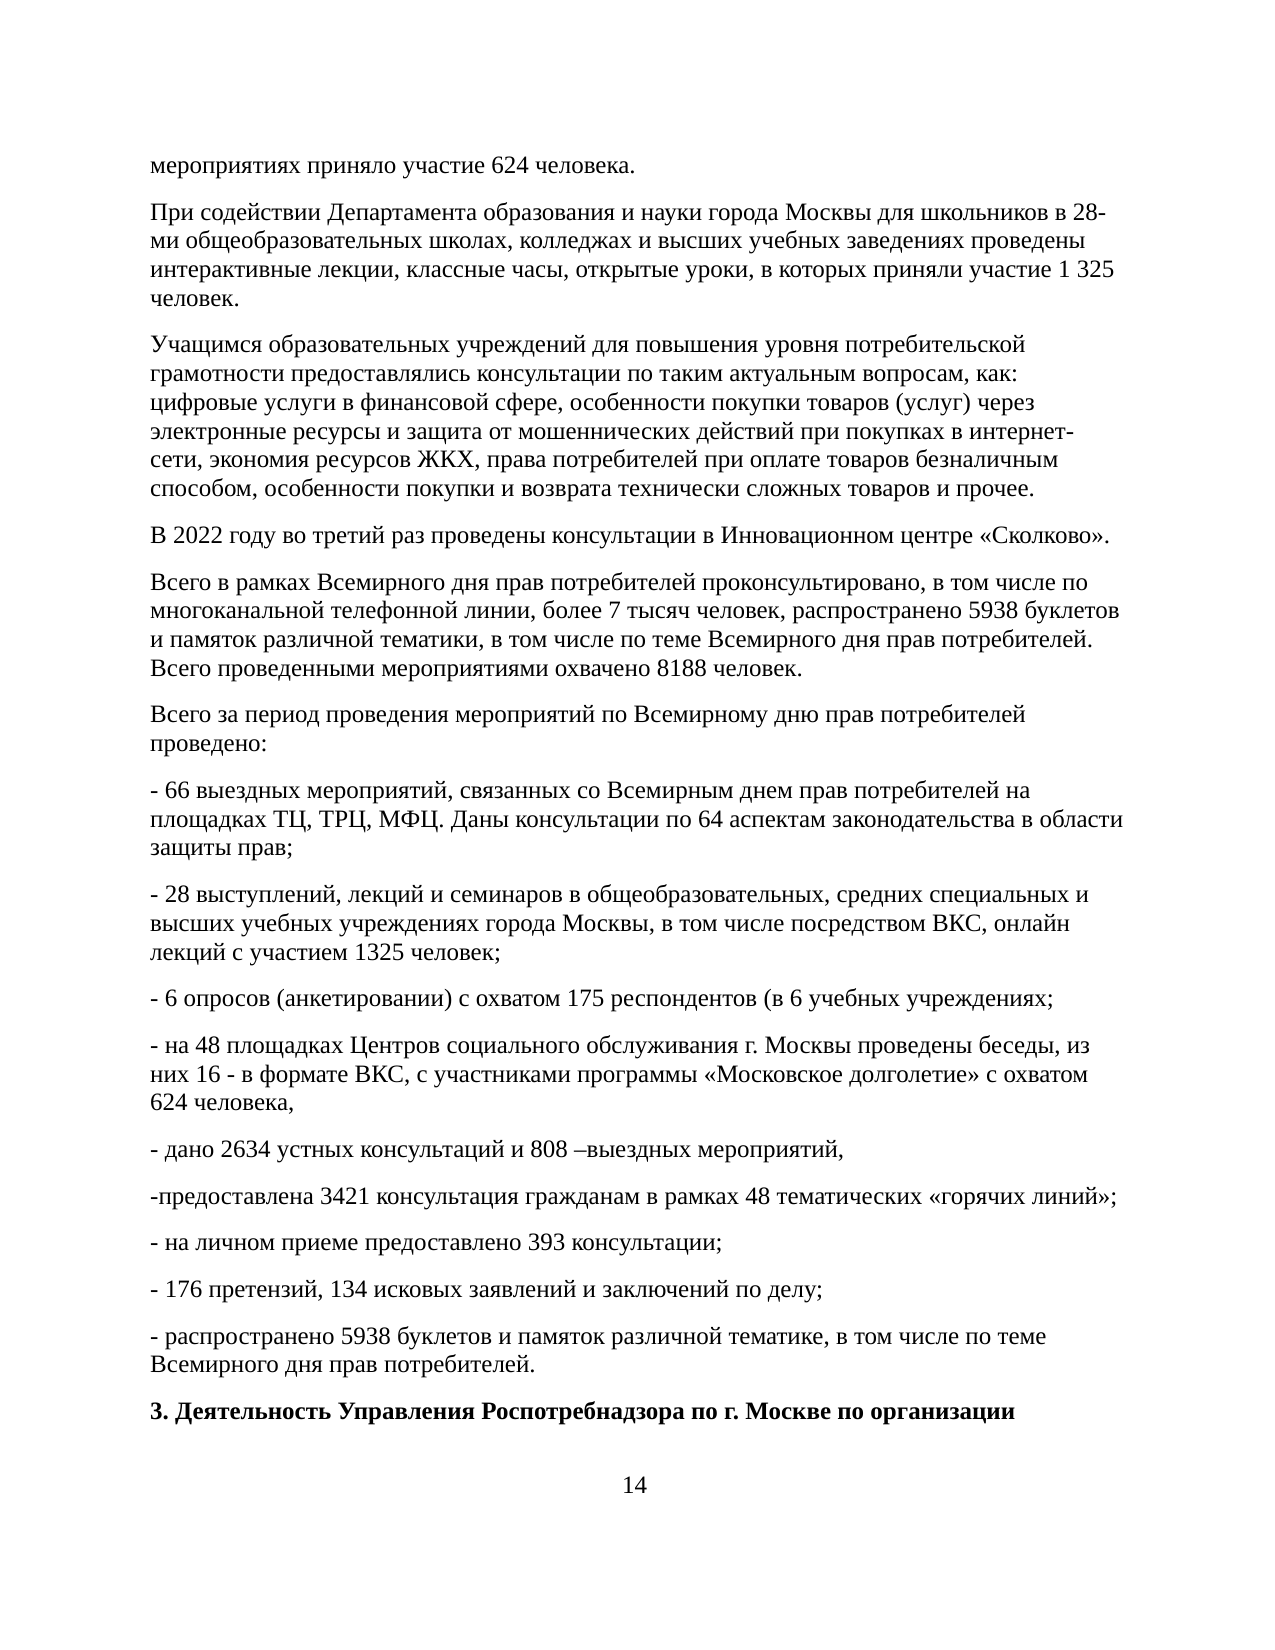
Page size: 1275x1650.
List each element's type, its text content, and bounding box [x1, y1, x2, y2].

text -предоставлена 3421 консультация гражданам в рамках 48 тематических «горячих линий»; [150, 1181, 1125, 1209]
text - 66 выездных мероприятий, связанных со Всемирным днем прав потребителей на площадках ТЦ, ТРЦ, МФЦ. Даны консультации по 64 аспектам законодательства в области защиты прав; [150, 775, 1125, 861]
text 3. Деятельность Управления Роспотребнадзора по г. Москве по организации [150, 1396, 1125, 1425]
text - на 48 площадках Центров социального обслуживания г. Москвы проведены беседы, из них 16 - в формате ВКС, с участниками программы «Московское долголетие» с охватом 624 человека, [150, 1030, 1125, 1116]
text - 28 выступлений, лекций и семинаров в общеобразовательных, средних специальных и высших учебных учреждениях города Москвы, в том числе посредством ВКС, онлайн лекций с участием 1325 человек; [150, 879, 1125, 965]
text - дано 2634 устных консультаций и 808 –выездных мероприятий, [150, 1134, 1125, 1163]
text При содействии Департамента образования и науки города Москвы для школьников в 28-ми общеобразовательных школах, колледжах и высших учебных заведениях проведены интерактивные лекции, классные часы, открытые уроки, в которых приняли участие 1 325 человек. [150, 197, 1125, 312]
text Всего за период проведения мероприятий по Всемирному дню прав потребителей проведено: [150, 699, 1125, 757]
text Учащимся образовательных учреждений для повышения уровня потребительской грамотности предоставлялись консультации по таким актуальным вопросам, как: цифровые услуги в финансовой сфере, особенности покупки товаров (услуг) через электронные ресурсы и защита от мошеннических действий при покупках в интернет-сети, экономия ресурсов ЖКХ, права потребителей при оплате товаров безналичным способом, особенности покупки и возврата технически сложных товаров и прочее. [150, 329, 1125, 502]
text мероприятиях приняло участие 624 человека. [150, 150, 1125, 179]
text - 6 опросов (анкетировании) с охватом 175 респондентов (в 6 учебных учреждениях; [150, 983, 1125, 1012]
text В 2022 году во третий раз проведены консультации в Инновационном центре «Сколково». [150, 520, 1125, 549]
text - распространено 5938 буклетов и памяток различной тематике, в том числе по теме Всемирного дня прав потребителей. [150, 1321, 1125, 1378]
text - на личном приеме предоставлено 393 консультации; [150, 1227, 1125, 1256]
text Всего в рамках Всемирного дня прав потребителей проконсультировано, в том числе по многоканальной телефонной линии, более 7 тысяч человек, распространено 5938 буклетов и памяток различной тематики, в том числе по теме Всемирного дня прав потребителей. Всего проведенными мероприятиями охвачено 8188 человек. [150, 567, 1125, 682]
text - 176 претензий, 134 исковых заявлений и заключений по делу; [150, 1274, 1125, 1303]
